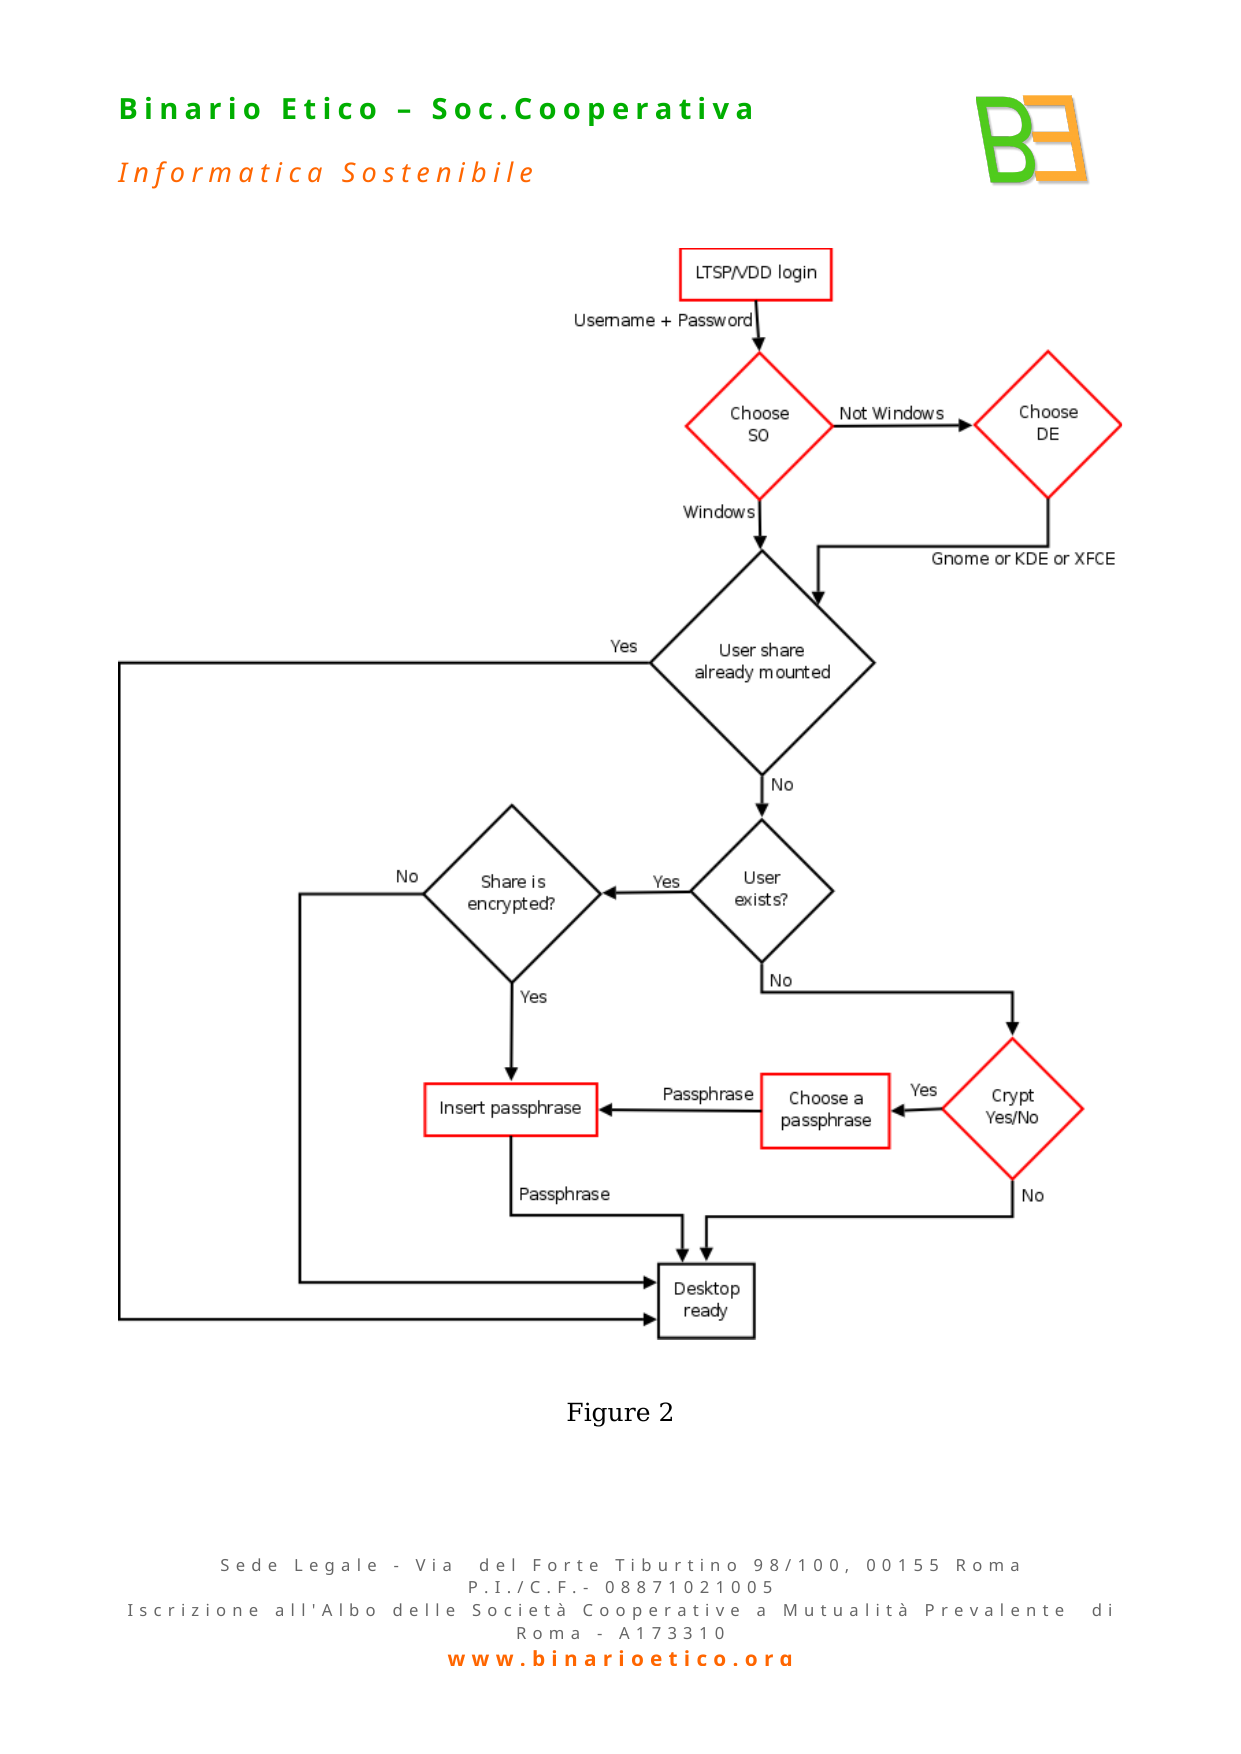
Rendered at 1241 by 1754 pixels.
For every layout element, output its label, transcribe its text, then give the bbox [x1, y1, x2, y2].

text Figure 2 [118, 1398, 1122, 1427]
picture [976, 95, 1091, 187]
picture [118, 248, 1123, 1340]
